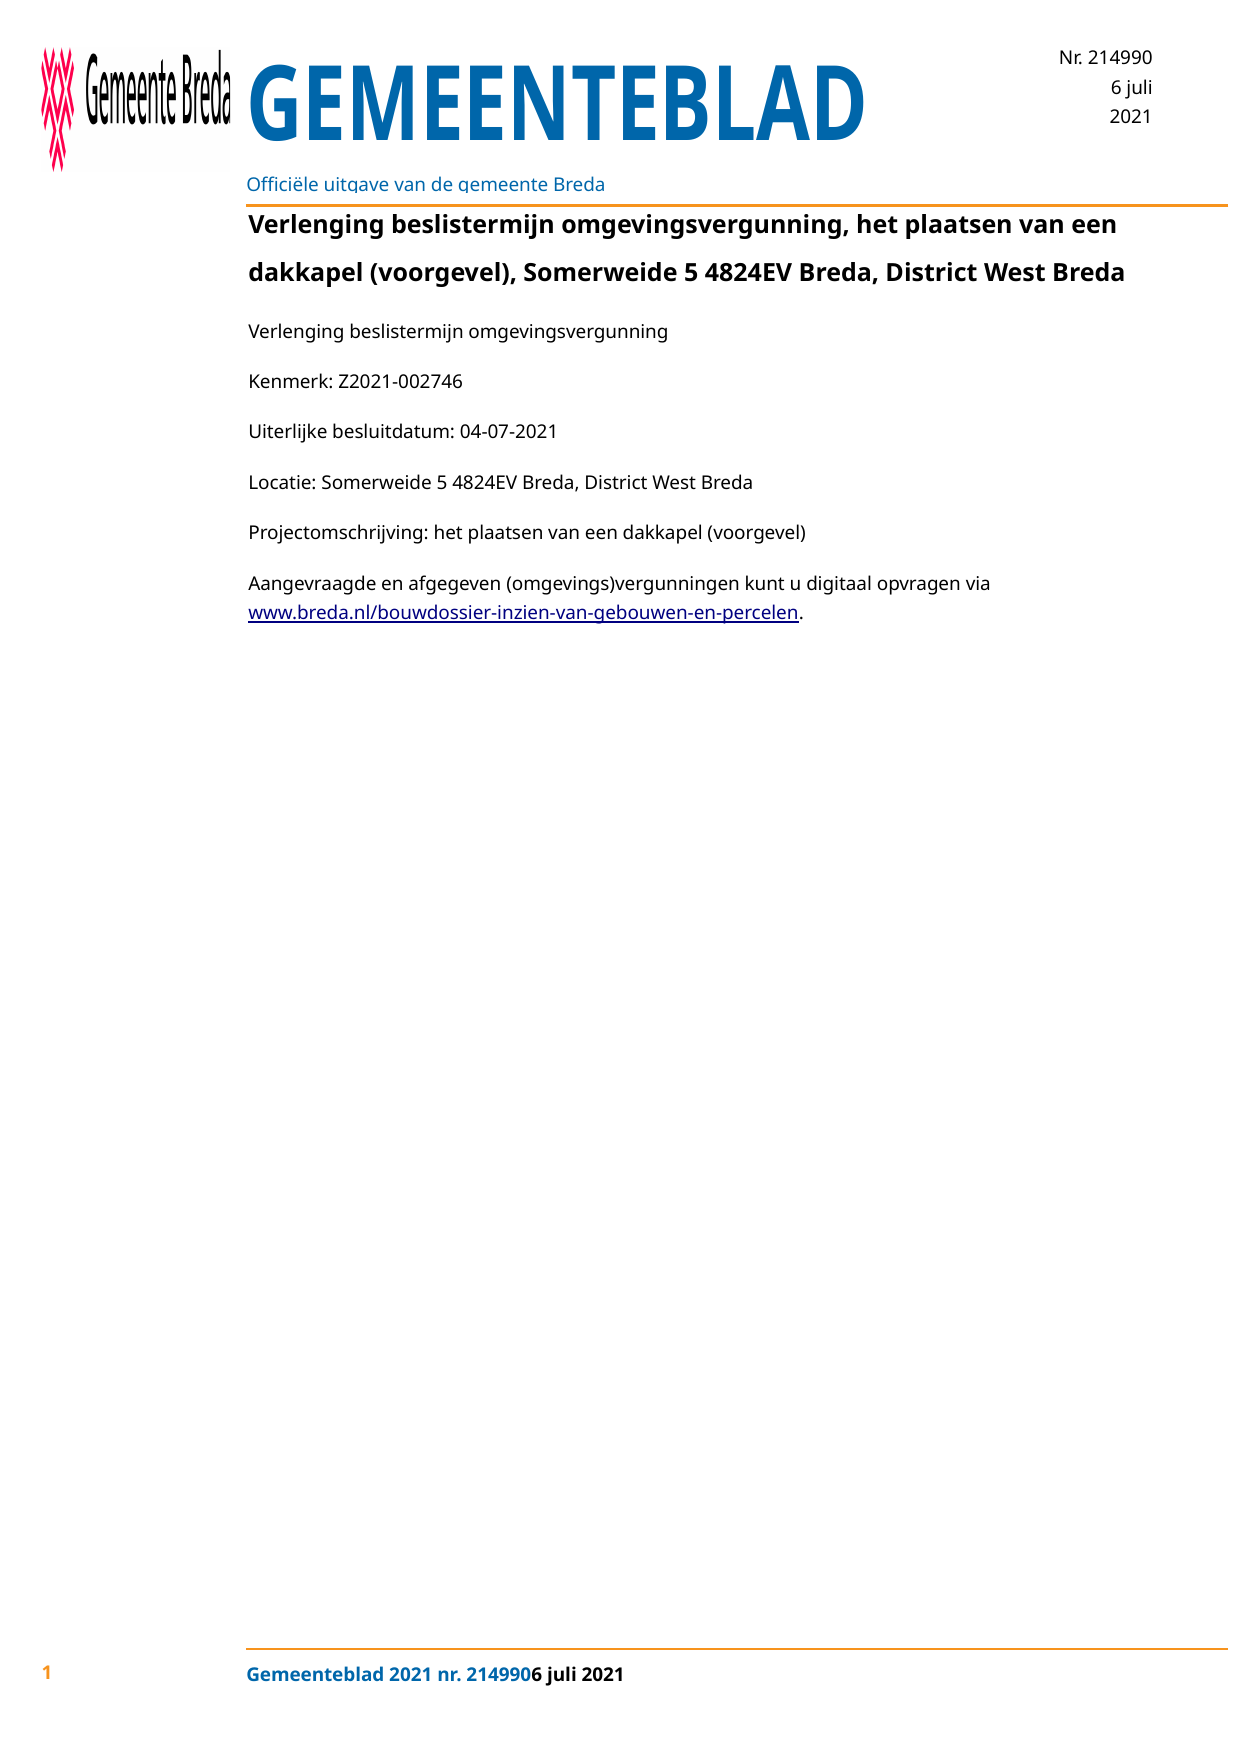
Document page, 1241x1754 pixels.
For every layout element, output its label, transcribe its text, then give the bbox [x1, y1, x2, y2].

text Locatie: Somerweide 5 4824EV Breda, District West Breda [248, 469, 1152, 495]
text Uiterlijke besluitdatum: 04-07-2021 [248, 419, 1152, 444]
text Projectomschrijving: het plaatsen van een dakkapel (voorgevel) [248, 519, 1152, 545]
text Kenmerk: Z2021-002746 [248, 368, 1152, 394]
text Verlenging beslistermijn omgevingsvergunning [248, 318, 1152, 344]
picture [41, 47, 231, 172]
text Verlenging beslistermijn omgevingsvergunning, het plaatsen van een dakkapel (voorgevel), Somerweide 5 4824EV Breda, District West Breda [248, 207, 1152, 288]
text Aangevraagde en afgegeven (omgevings)vergunningen kunt u digitaal opvragen via www.breda.nl/bouwdossier-inzien-van-gebouwen-en-percelen. [248, 570, 1152, 625]
